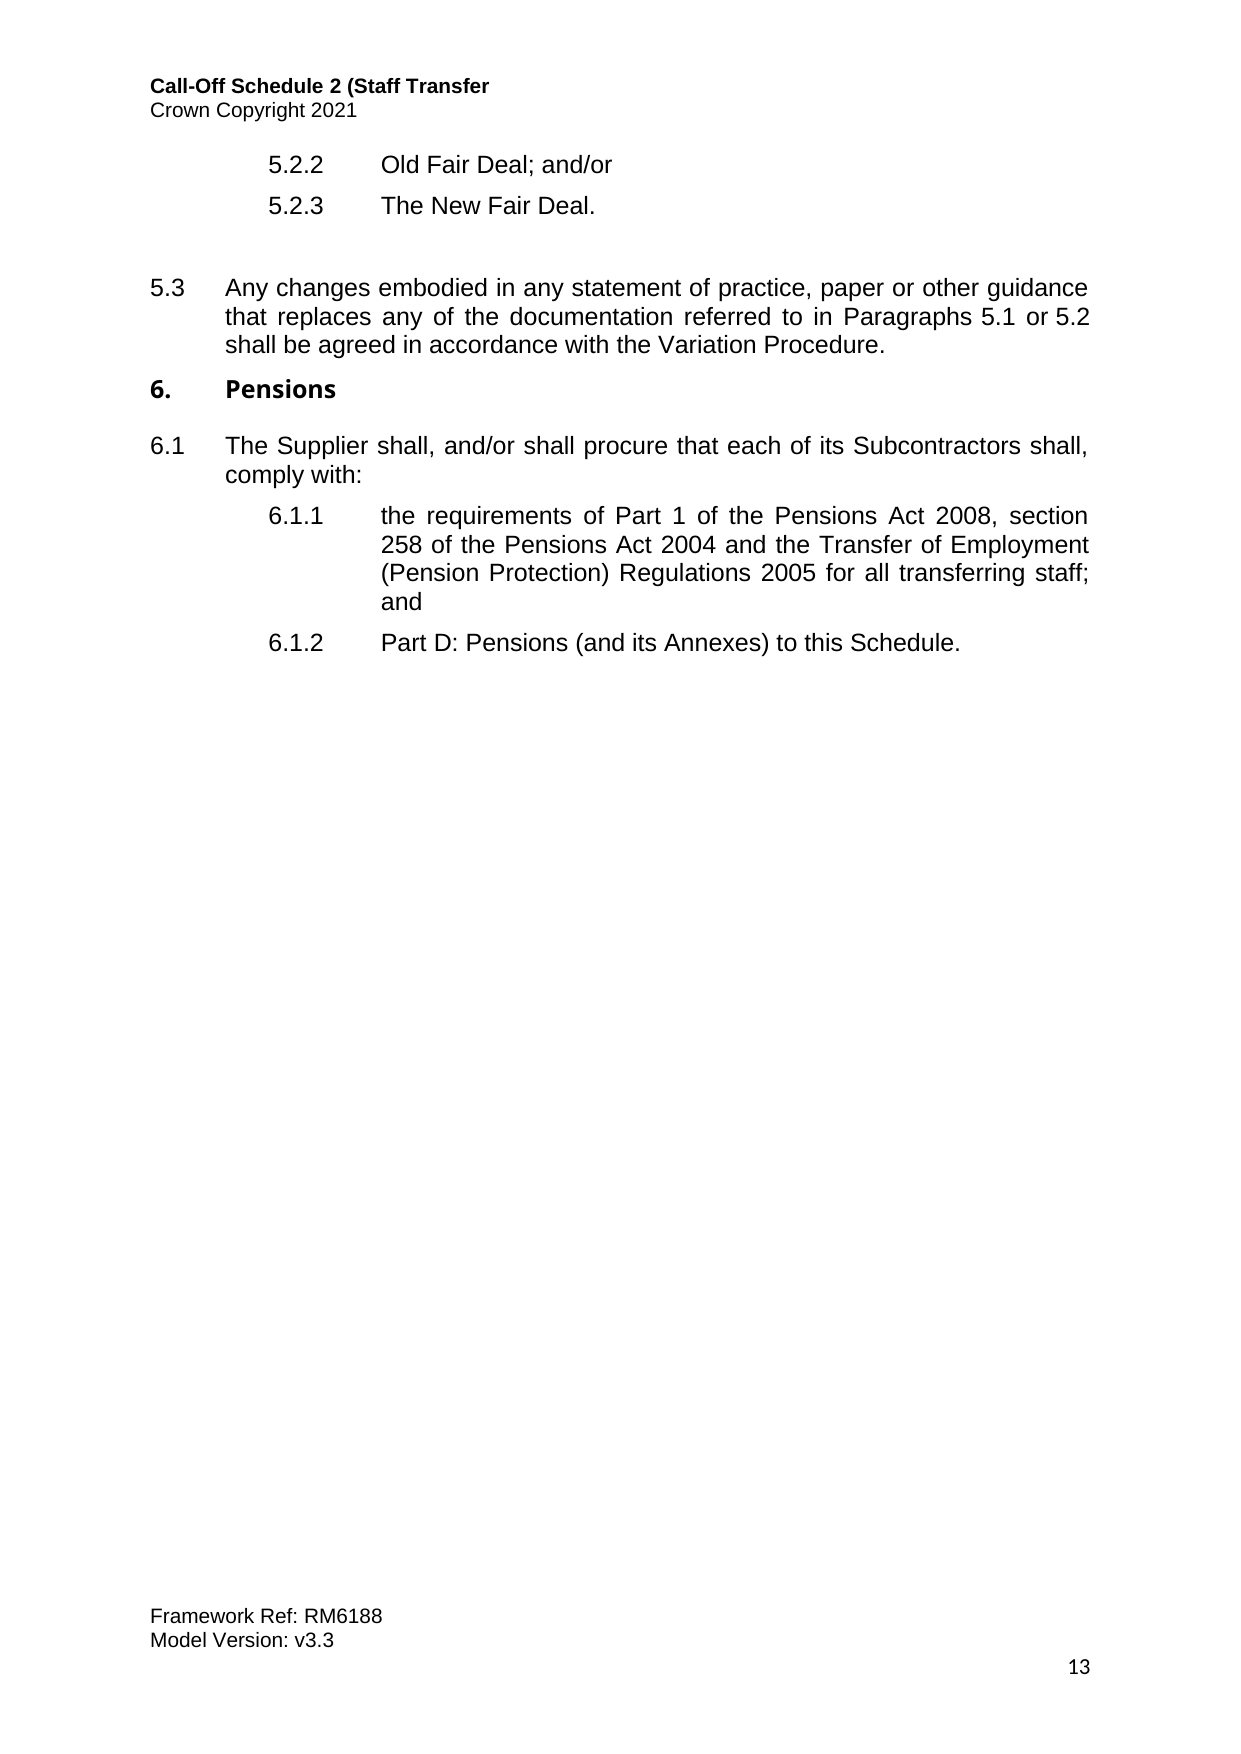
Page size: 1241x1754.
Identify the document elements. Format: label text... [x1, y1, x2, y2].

list The New Fair Deal. [268, 191, 1090, 220]
list Any changes embodied in any statement of practice, paper or other guidance that replaces any of the documentation referred to in Paragraphs 5.1 or 5.2 shall be agreed in accordance with the Variation Procedure. [150, 273, 1090, 359]
list The Supplier shall, and/or shall procure that each of its Subcontractors shall, comply with: [150, 431, 1090, 488]
list Pensions [150, 372, 1090, 406]
list Old Fair Deal; and/or [268, 150, 1090, 179]
list the requirements of Part 1 of the Pensions Act 2008, section 258 of the Pensions Act 2004 and the Transfer of Employment (Pension Protection) Regulations 2005 for all transferring staff; and [268, 501, 1090, 616]
list Part D: Pensions (and its Annexes) to this Schedule. [268, 628, 1090, 657]
